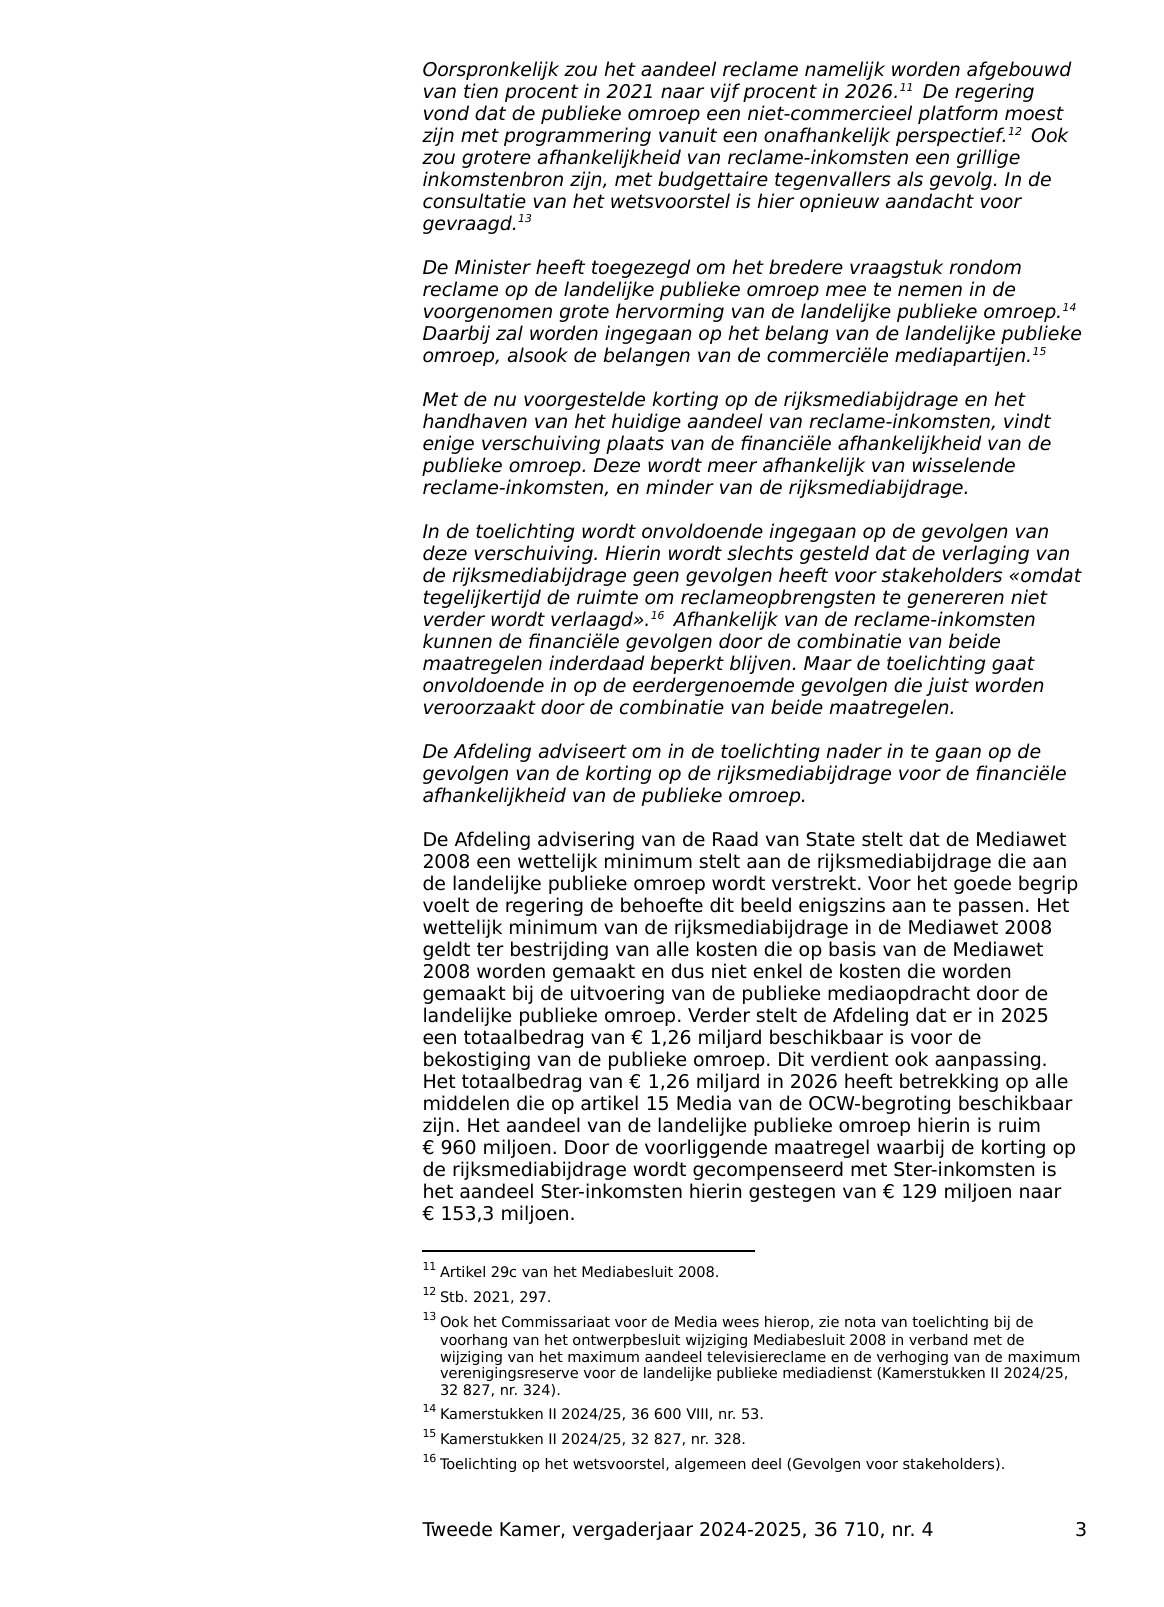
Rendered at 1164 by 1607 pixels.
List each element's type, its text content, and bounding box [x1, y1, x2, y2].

text De Minister heeft toegezegd om het bredere vraagstuk rondom reclame op de landelijke publieke omroep mee te nemen in de voorgenomen grote hervorming van de landelijke publieke omroep. Daarbij zal worden ingegaan op het belang van de landelijke publieke omroep, alsook de belangen van de commerciële mediapartijen. [422, 257, 1087, 367]
text Toelichting op het wetsvoorstel, algemeen deel (Gevolgen voor stakeholders). [422, 1452, 1087, 1474]
text Kamerstukken II 2024/25, 36 600 VIII, nr. 53. [422, 1402, 1087, 1424]
text De Afdeling advisering van de Raad van State stelt dat de Mediawet 2008 een wettelijk minimum stelt aan de rijksmediabijdrage die aan de landelijke publieke omroep wordt verstrekt. Voor het goede begrip voelt de regering de behoefte dit beeld enigszins aan te passen. Het wettelijk minimum van de rijksmediabijdrage in de Mediawet 2008 geldt ter bestrijding van alle kosten die op basis van de Mediawet 2008 worden gemaakt en dus niet enkel de kosten die worden gemaakt bij de uitvoering van de publieke mediaopdracht door de landelijke publieke omroep. Verder stelt de Afdeling dat er in 2025 een totaalbedrag van € 1,26 miljard beschikbaar is voor de bekostiging van de publieke omroep. Dit verdient ook aanpassing. Het totaalbedrag van € 1,26 miljard in 2026 heeft betrekking op alle middelen die op artikel 15 Media van de OCW-begroting beschikbaar zijn. Het aandeel van de landelijke publieke omroep hierin is ruim € 960 miljoen. Door de voorliggende maatregel waarbij de korting op de rijksmediabijdrage wordt gecompenseerd met Ster-inkomsten is het aandeel Ster-inkomsten hierin gestegen van € 129 miljoen naar € 153,3 miljoen. [422, 829, 1087, 1225]
text Kamerstukken II 2024/25, 32 827, nr. 328. [422, 1427, 1087, 1449]
text Oorspronkelijk zou het aandeel reclame namelijk worden afgebouwd van tien procent in 2021 naar vijf procent in 2026. De regering vond dat de publieke omroep een niet-commercieel platform moest zijn met programmering vanuit een onafhankelijk perspectief. Ook zou grotere afhankelijkheid van reclame-inkomsten een grillige inkomstenbron zijn, met budgettaire tegenvallers als gevolg. In de consultatie van het wetsvoorstel is hier opnieuw aandacht voor gevraagd. [422, 59, 1087, 235]
text In de toelichting wordt onvoldoende ingegaan op de gevolgen van deze verschuiving. Hierin wordt slechts gesteld dat de verlaging van de rijksmediabijdrage geen gevolgen heeft voor stakeholders «omdat tegelijkertijd de ruimte om reclameopbrengsten te genereren niet verder wordt verlaagd». Afhankelijk van de reclame-inkomsten kunnen de financiële gevolgen door de combinatie van beide maatregelen inderdaad beperkt blijven. Maar de toelichting gaat onvoldoende in op de eerdergenoemde gevolgen die juist worden veroorzaakt door de combinatie van beide maatregelen. [422, 521, 1087, 719]
text De Afdeling adviseert om in de toelichting nader in te gaan op de gevolgen van de korting op de rijksmediabijdrage voor de financiële afhankelijkheid van de publieke omroep. [422, 741, 1087, 807]
text Artikel 29c van het Mediabesluit 2008. [422, 1260, 1087, 1282]
text Stb. 2021, 297. [422, 1285, 1087, 1307]
text Met de nu voorgestelde korting op de rijksmediabijdrage en het handhaven van het huidige aandeel van reclame-inkomsten, vindt enige verschuiving plaats van de financiële afhankelijkheid van de publieke omroep. Deze wordt meer afhankelijk van wisselende reclame-inkomsten, en minder van de rijksmediabijdrage. [422, 389, 1087, 499]
text Ook het Commissariaat voor de Media wees hierop, zie nota van toelichting bij de voorhang van het ontwerpbesluit wijziging Mediabesluit 2008 in verband met de wijziging van het maximum aandeel televisiereclame en de verhoging van de maximum verenigingsreserve voor de landelijke publieke mediadienst (Kamerstukken II 2024/25, 32 827, nr. 324). [422, 1310, 1087, 1399]
